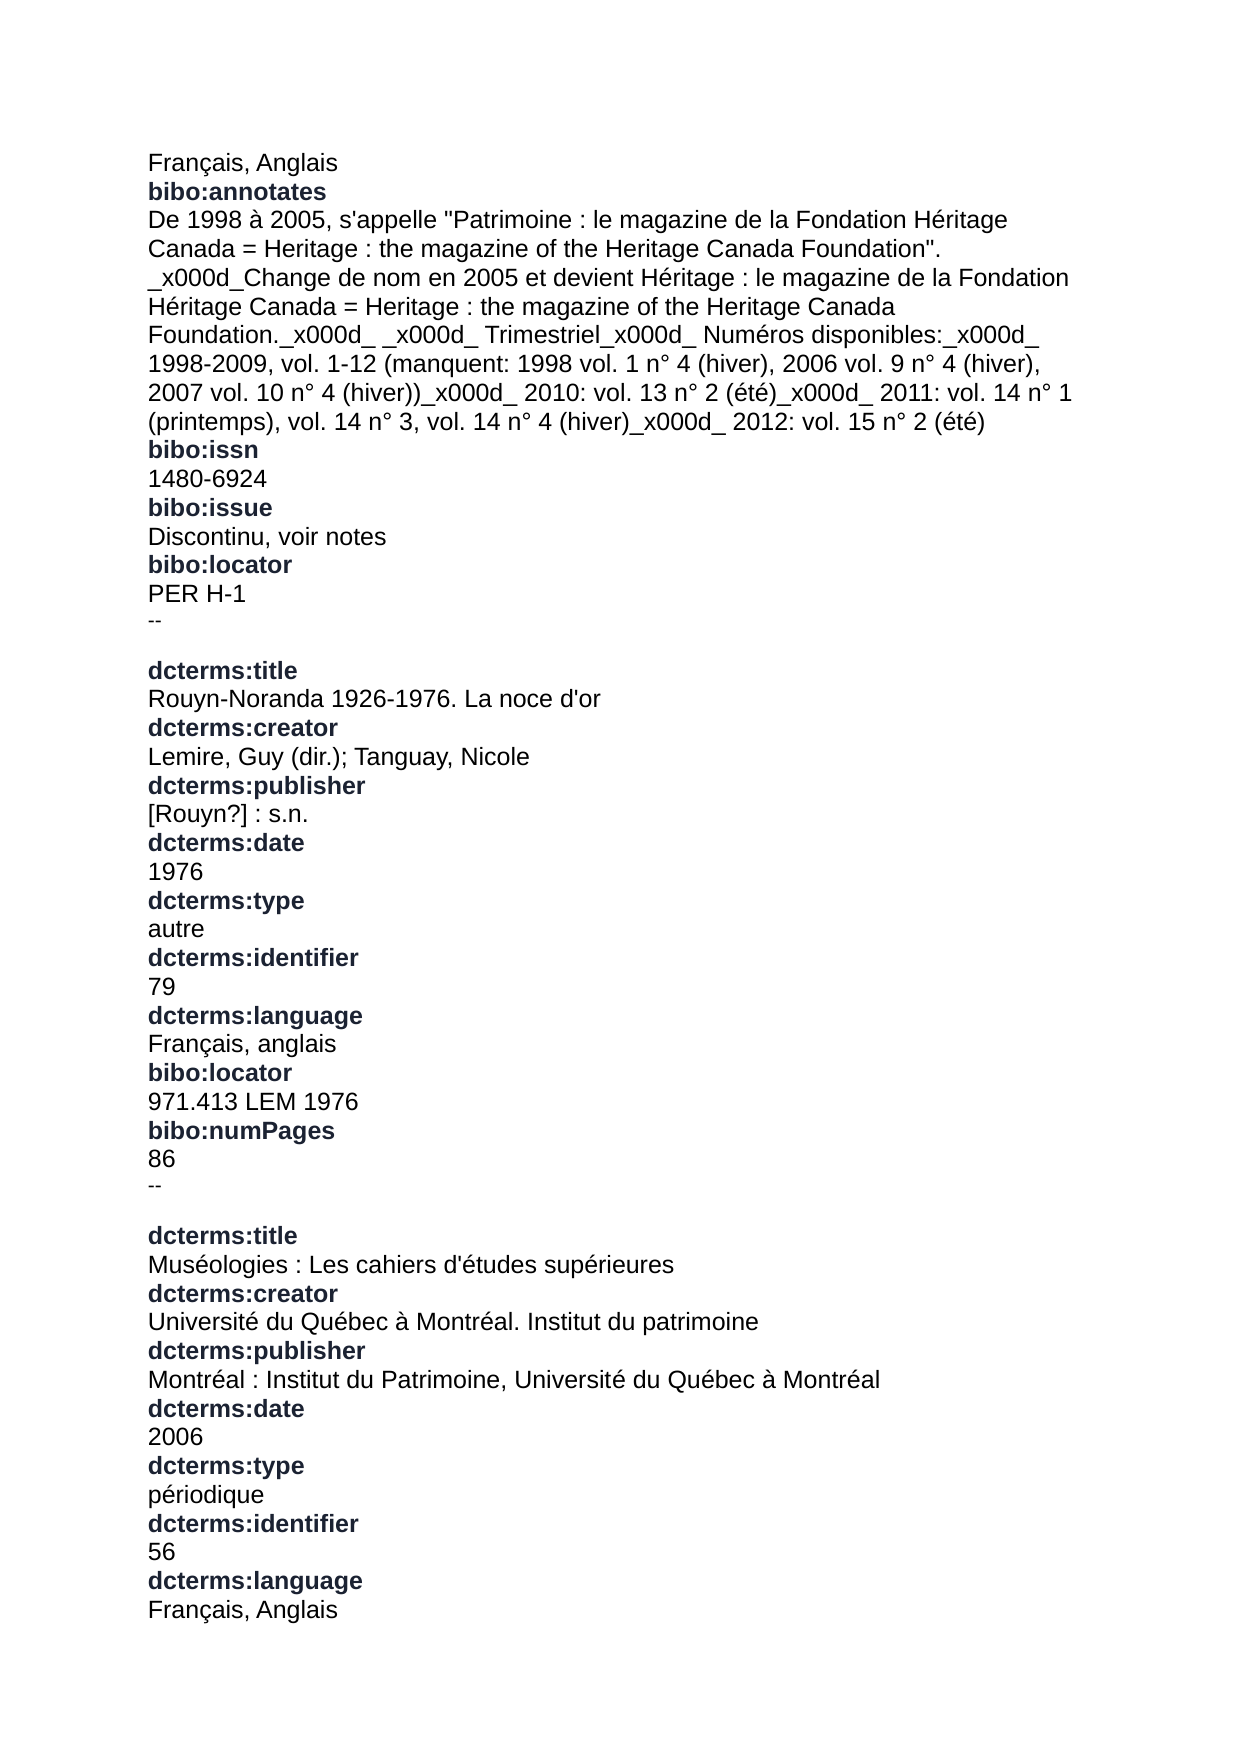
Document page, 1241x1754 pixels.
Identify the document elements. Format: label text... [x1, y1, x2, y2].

text Muséologies : Les cahiers d'études supérieures [148, 1250, 1092, 1278]
text 1976 [148, 857, 1092, 886]
text dcterms:language [148, 1566, 1092, 1595]
text bibo:numPages [148, 1116, 1092, 1144]
text 79 [148, 972, 1092, 1001]
text bibo:annotates [148, 176, 1092, 205]
text Français, Anglais [148, 1595, 1092, 1623]
text [Rouyn?] : s.n. [148, 799, 1092, 828]
text Français, anglais [148, 1029, 1092, 1058]
text De 1998 à 2005, s'appelle "Patrimoine : le magazine de la Fondation Héritage Canada = Heritage : the magazine of the Heritage Canada Foundation". _x000d_Change de nom en 2005 et devient Héritage : le magazine de la Fondation Héritage Canada = Heritage : the magazine of the Heritage Canada Foundation._x000d_ _x000d_ Trimestriel_x000d_ Numéros disponibles:_x000d_ 1998-2009, vol. 1-12 (manquent: 1998 vol. 1 n° 4 (hiver), 2006 vol. 9 n° 4 (hiver), 2007 vol. 10 n° 4 (hiver))_x000d_ 2010: vol. 13 n° 2 (été)_x000d_ 2011: vol. 14 n° 1 (printemps), vol. 14 n° 3, vol. 14 n° 4 (hiver)_x000d_ 2012: vol. 15 n° 2 (été) [148, 205, 1092, 435]
text bibo:locator [148, 550, 1092, 579]
text 1480-6924 [148, 464, 1092, 493]
text 2006 [148, 1422, 1092, 1451]
text bibo:issue [148, 493, 1092, 521]
text dcterms:type [148, 1451, 1092, 1480]
text dcterms:identifier [148, 1508, 1092, 1537]
text dcterms:creator [148, 713, 1092, 742]
text autre [148, 914, 1092, 943]
text Lemire, Guy (dir.); Tanguay, Nicole [148, 742, 1092, 771]
text dcterms:creator [148, 1278, 1092, 1307]
text dcterms:type [148, 886, 1092, 914]
text périodique [148, 1480, 1092, 1508]
text bibo:locator [148, 1058, 1092, 1087]
text dcterms:title [148, 656, 1092, 684]
text -- [148, 608, 1092, 632]
text Rouyn-Noranda 1926-1976. La noce d'or [148, 684, 1092, 713]
text 971.413 LEM 1976 [148, 1087, 1092, 1116]
text dcterms:date [148, 828, 1092, 857]
text Français, Anglais [148, 148, 1092, 176]
text dcterms:title [148, 1221, 1092, 1250]
text bibo:issn [148, 435, 1092, 464]
text 56 [148, 1537, 1092, 1566]
text dcterms:publisher [148, 771, 1092, 799]
text Montréal : Institut du Patrimoine, Université du Québec à Montréal [148, 1365, 1092, 1393]
text 86 [148, 1144, 1092, 1173]
text PER H-1 [148, 579, 1092, 608]
text dcterms:date [148, 1393, 1092, 1422]
text dcterms:language [148, 1001, 1092, 1029]
text dcterms:publisher [148, 1336, 1092, 1365]
text Université du Québec à Montréal. Institut du patrimoine [148, 1307, 1092, 1336]
text dcterms:identifier [148, 943, 1092, 972]
text Discontinu, voir notes [148, 521, 1092, 550]
text -- [148, 1173, 1092, 1197]
